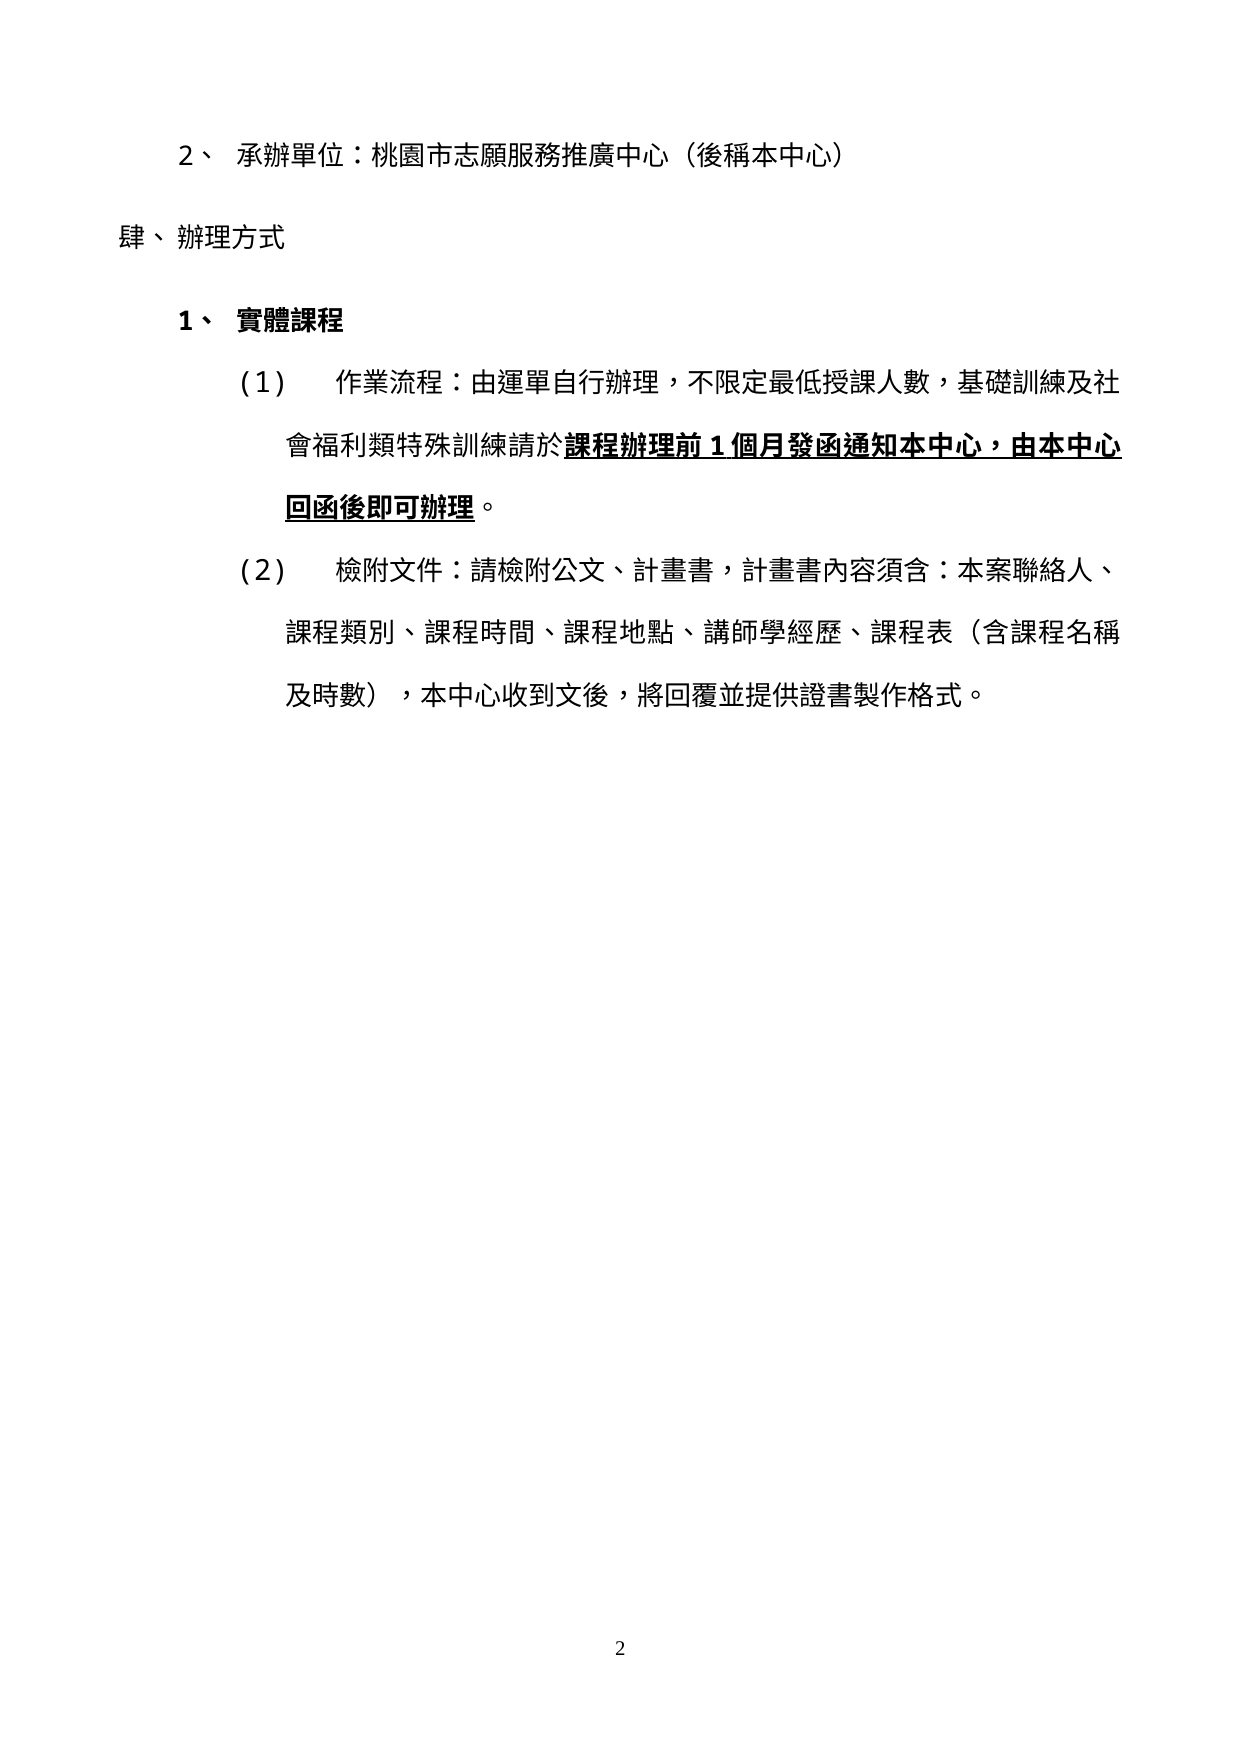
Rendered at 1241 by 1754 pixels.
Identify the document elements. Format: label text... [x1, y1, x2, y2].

list 辦理方式 [118, 194, 1122, 257]
list 實體課程 [177, 277, 1122, 339]
list 檢附文件：請檢附公文、計畫書，計畫書內容須含：本案聯絡人、課程類別、課程時間、課程地點、講師學經歷、課程表（含課程名稱及時數），本中心收到文後，將回覆並提供證書製作格式。 [236, 527, 1122, 714]
list 作業流程：由運單自行辦理，不限定最低授課人數，基礎訓練及社會福利類特殊訓練請於課程辦理前1個月發函通知本中心，由本中心回函後即可辦理。 [236, 339, 1122, 527]
list 承辦單位：桃園市志願服務推廣中心（後稱本中心） [177, 112, 1122, 175]
